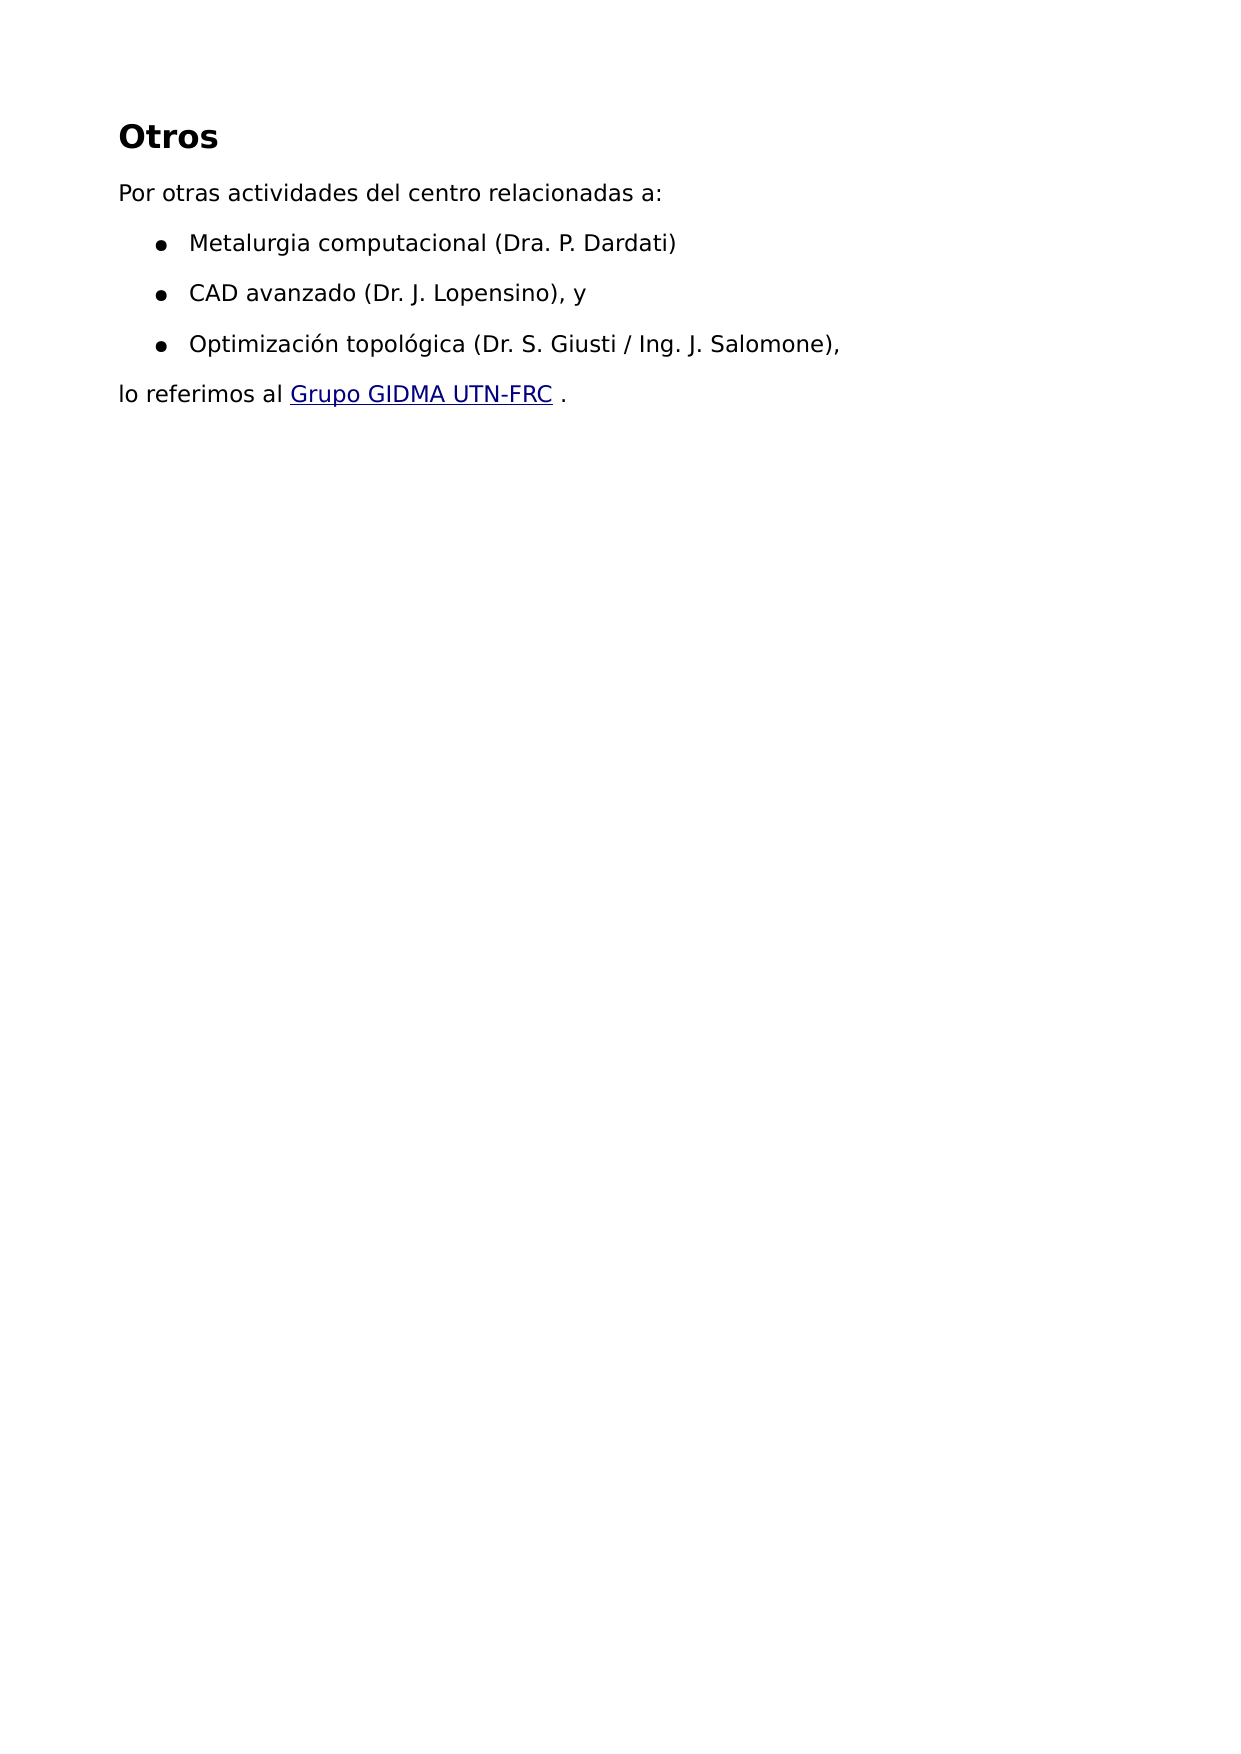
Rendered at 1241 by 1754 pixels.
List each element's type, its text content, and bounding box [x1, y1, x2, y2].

list CAD avanzado (Dr. J. Lopensino), y [153, 281, 1122, 307]
text Por otras actividades del centro relacionadas a: [118, 180, 1122, 207]
list Metalurgia computacional (Dra. P. Dardati) [153, 230, 1122, 257]
subtitle Otros [118, 118, 1122, 156]
list Optimización topológica (Dr. S. Giusti / Ing. J. Salomone), [153, 331, 1122, 357]
text lo referimos al Grupo GIDMA UTN-FRC . [118, 381, 1122, 408]
